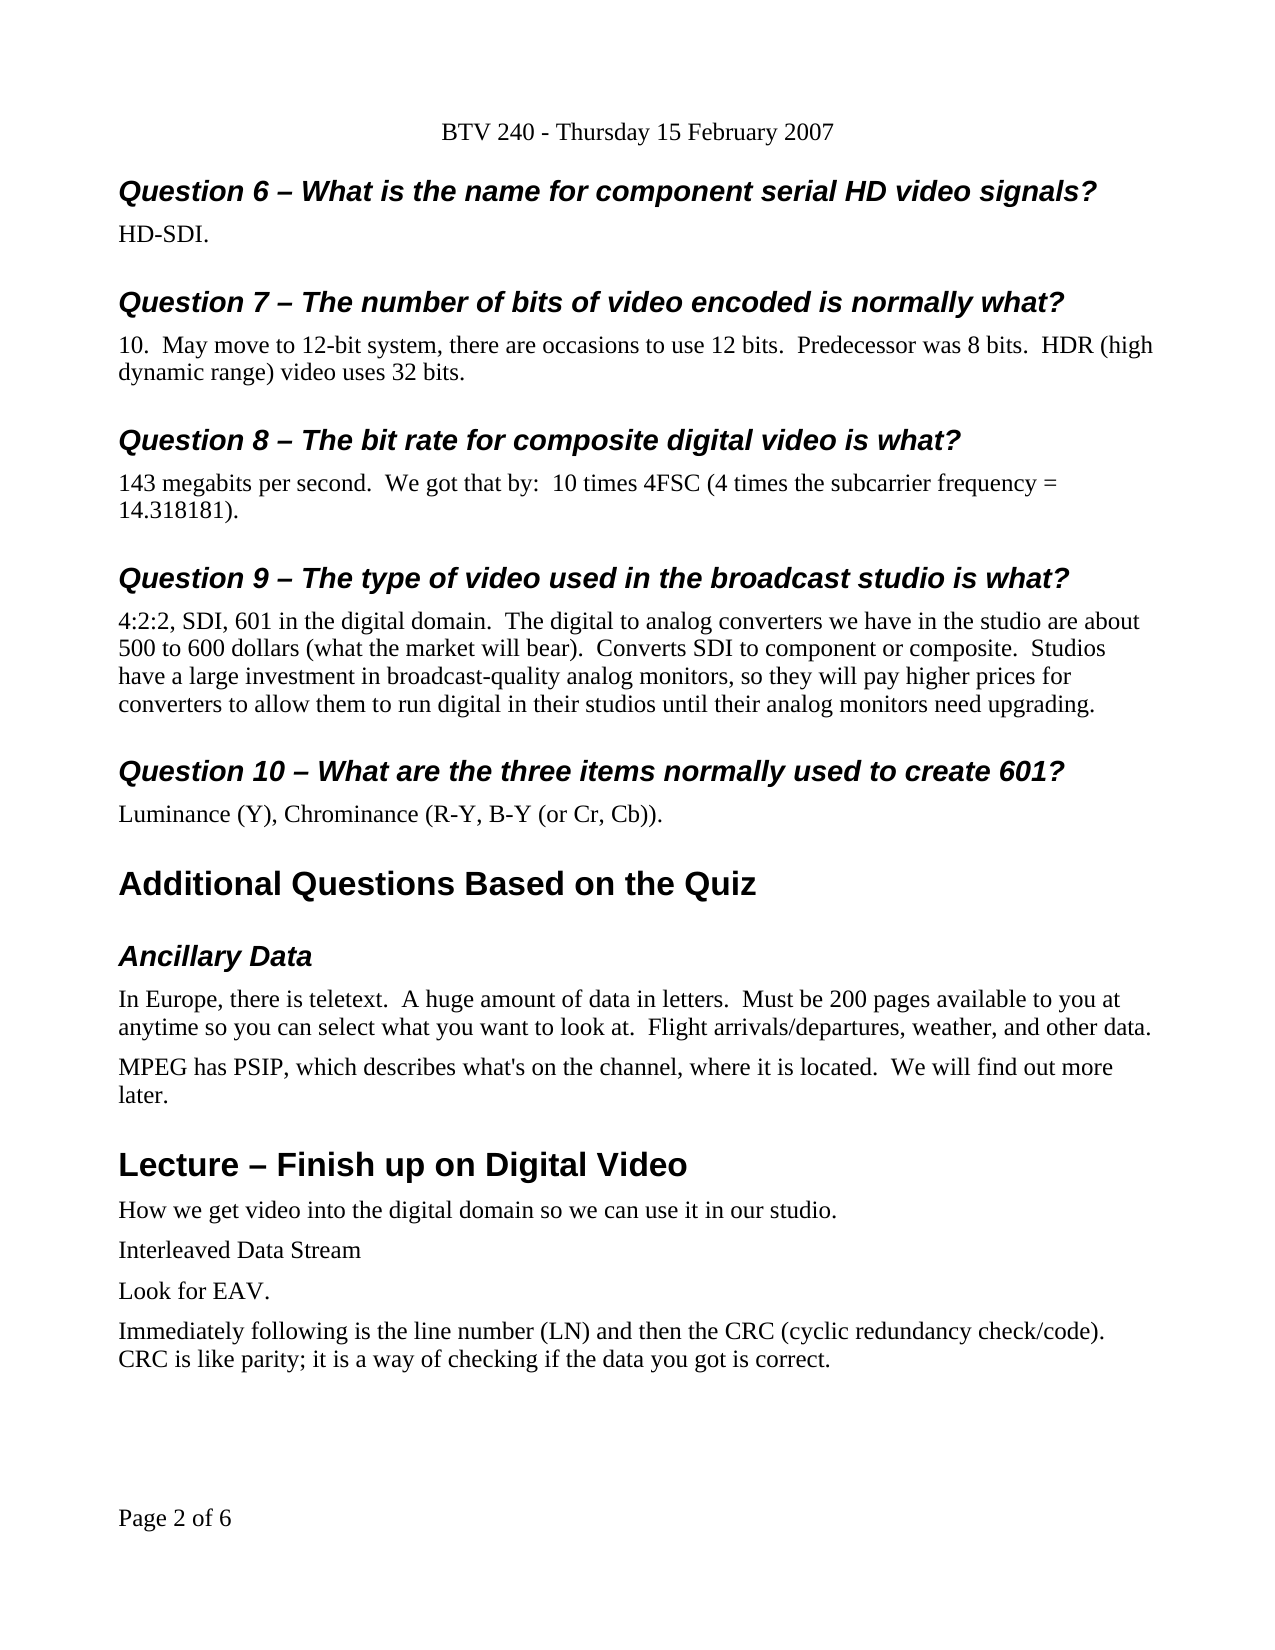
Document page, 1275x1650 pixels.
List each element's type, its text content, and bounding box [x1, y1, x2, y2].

text In Europe, there is teletext. A huge amount of data in letters. Must be 200 pages available to you at anytime so you can select what you want to look at. Flight arrivals/departures, weather, and other data. [118, 986, 1157, 1041]
text Immediately following is the line number (LN) and then the CRC (cyclic redundancy check/code). CRC is like parity; it is a way of checking if the data you got is correct. [118, 1317, 1157, 1372]
text HD-SDI. [118, 220, 1157, 248]
subtitle Question 7 – The number of bits of video encoded is normally what? [118, 286, 1157, 318]
text How we get video into the digital domain so we can use it in our studio. [118, 1196, 1157, 1224]
text Look for EAV. [118, 1277, 1157, 1304]
subtitle Question 9 – The type of video used in the broadcast studio is what? [118, 562, 1157, 594]
text 4:2:2, SDI, 601 in the digital domain. The digital to analog converters we have in the studio are about 500 to 600 dollars (what the market will bear). Converts SDI to component or composite. Studios have a large investment in broadcast-quality analog monitors, so they will pay higher prices for converters to allow them to run digital in their studios until their analog monitors need upgrading. [118, 607, 1157, 718]
subtitle Lecture – Finish up on Digital Video [118, 1146, 1157, 1184]
text Interleaved Data Stream [118, 1237, 1157, 1264]
text 143 megabits per second. We got that by: 10 times 4FSC (4 times the subcarrier frequency = 14.318181). [118, 469, 1157, 524]
subtitle Question 10 – What are the three items normally used to create 601? [118, 755, 1157, 788]
subtitle Question 8 – The bit rate for composite digital video is what? [118, 424, 1157, 456]
subtitle Additional Questions Based on the Quiz [118, 865, 1157, 903]
text MPEG has PSIP, which describes what's on the channel, where it is located. We will find out more later. [118, 1053, 1157, 1109]
text Luminance (Y), Chrominance (R-Y, B-Y (or Cr, Cb)). [118, 800, 1157, 828]
subtitle Ancillary Data [118, 940, 1157, 973]
subtitle Question 6 – What is the name for component serial HD video signals? [118, 175, 1157, 208]
text 10. May move to 12-bit system, there are occasions to use 12 bits. Predecessor was 8 bits. HDR (high dynamic range) video uses 32 bits. [118, 331, 1157, 386]
